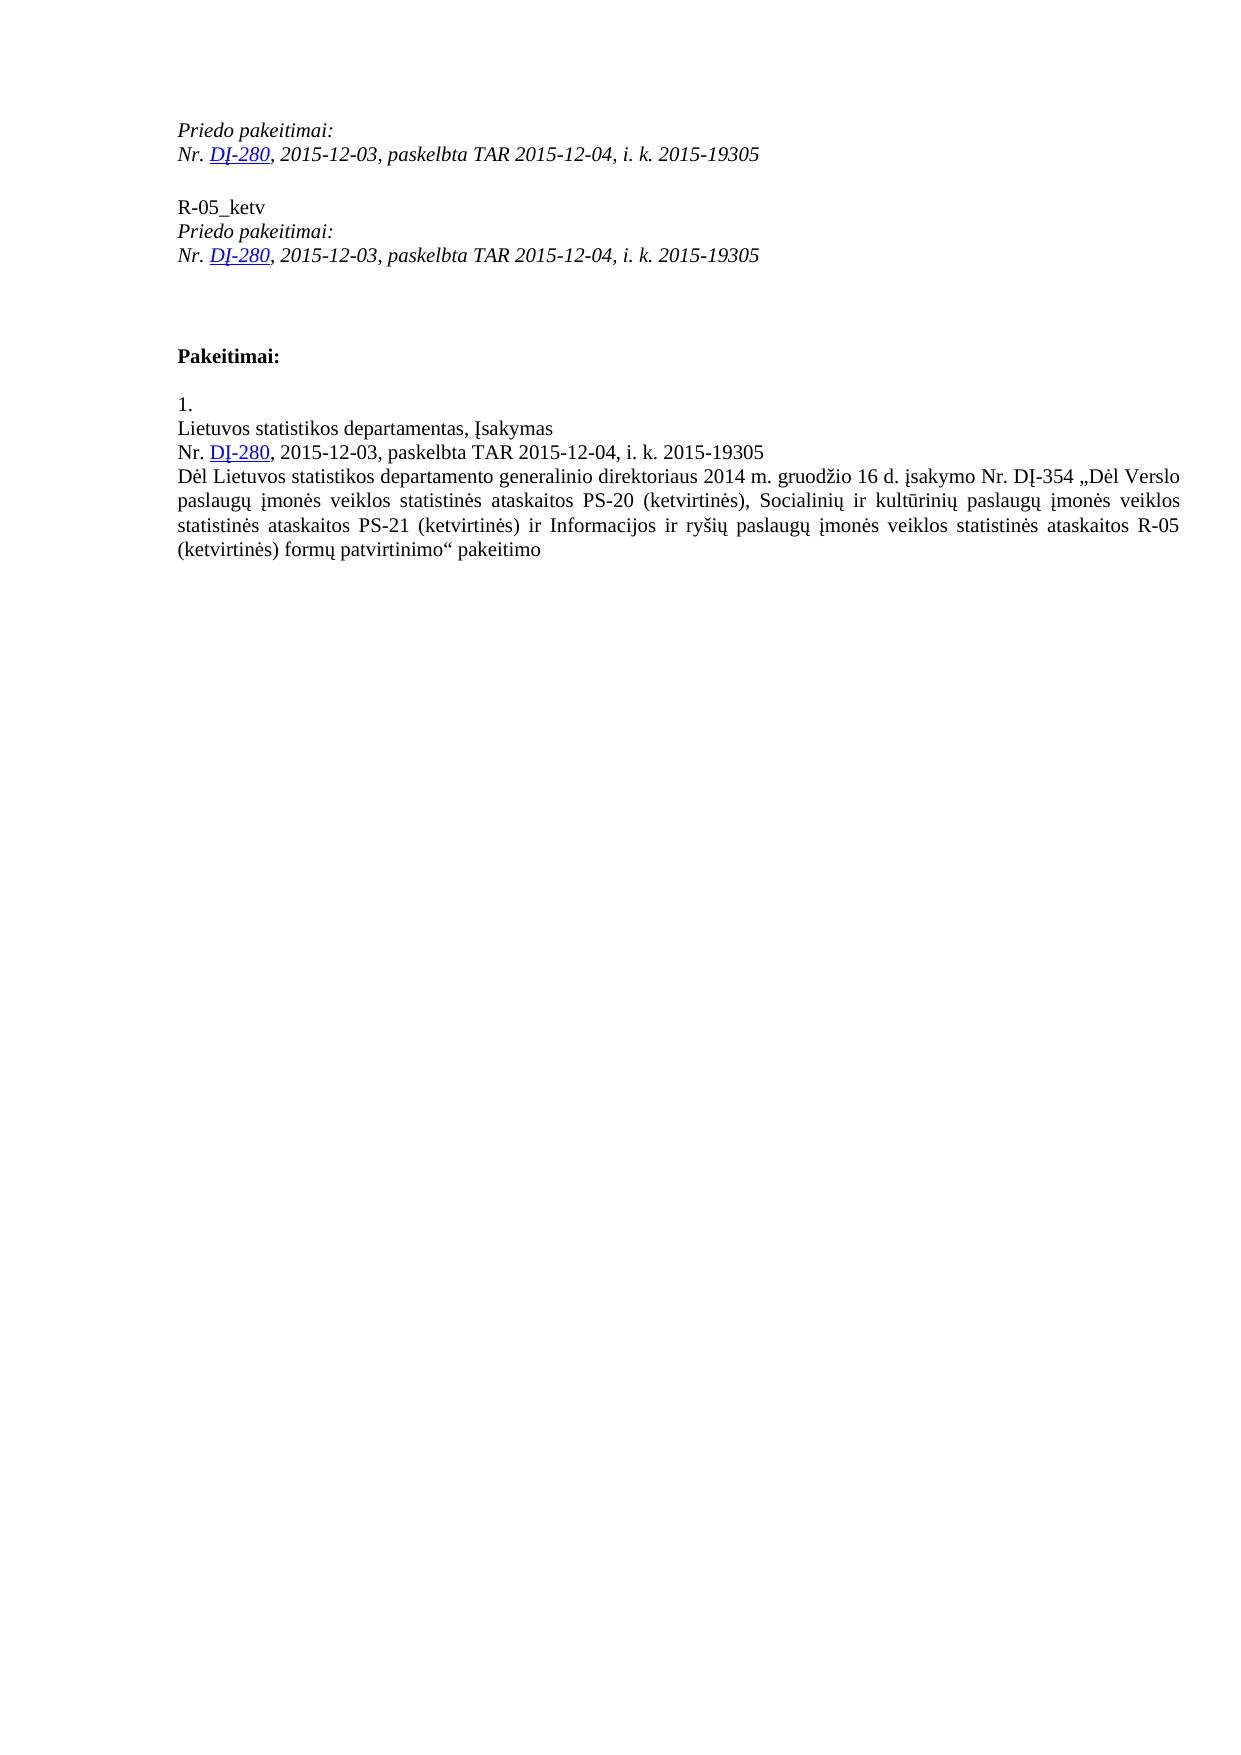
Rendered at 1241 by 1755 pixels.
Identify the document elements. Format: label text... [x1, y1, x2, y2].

text Pakeitimai: [177, 344, 1181, 368]
text Lietuvos statistikos departamentas, Įsakymas [177, 416, 1181, 440]
text R-05_ketv [177, 195, 1181, 219]
text Nr. DĮ-280, 2015-12-03, paskelbta TAR 2015-12-04, i. k. 2015-19305 [177, 243, 1181, 267]
text Nr. DĮ-280, 2015-12-03, paskelbta TAR 2015-12-04, i. k. 2015-19305 [177, 440, 1181, 464]
text Priedo pakeitimai: [177, 219, 1181, 243]
text 1. [177, 392, 1181, 416]
text Nr. DĮ-280, 2015-12-03, paskelbta TAR 2015-12-04, i. k. 2015-19305 [177, 142, 1181, 166]
text Dėl Lietuvos statistikos departamento generalinio direktoriaus 2014 m. gruodžio 16 d. įsakymo Nr. DĮ-354 „Dėl Verslo paslaugų įmonės veiklos statistinės ataskaitos PS-20 (ketvirtinės), Socialinių ir kultūrinių paslaugų įmonės veiklos statistinės ataskaitos PS-21 (ketvirtinės) ir Informacijos ir ryšių paslaugų įmonės veiklos statistinės ataskaitos R-05 (ketvirtinės) formų patvirtinimo“ pakeitimo [177, 464, 1181, 561]
text Priedo pakeitimai: [177, 118, 1181, 142]
